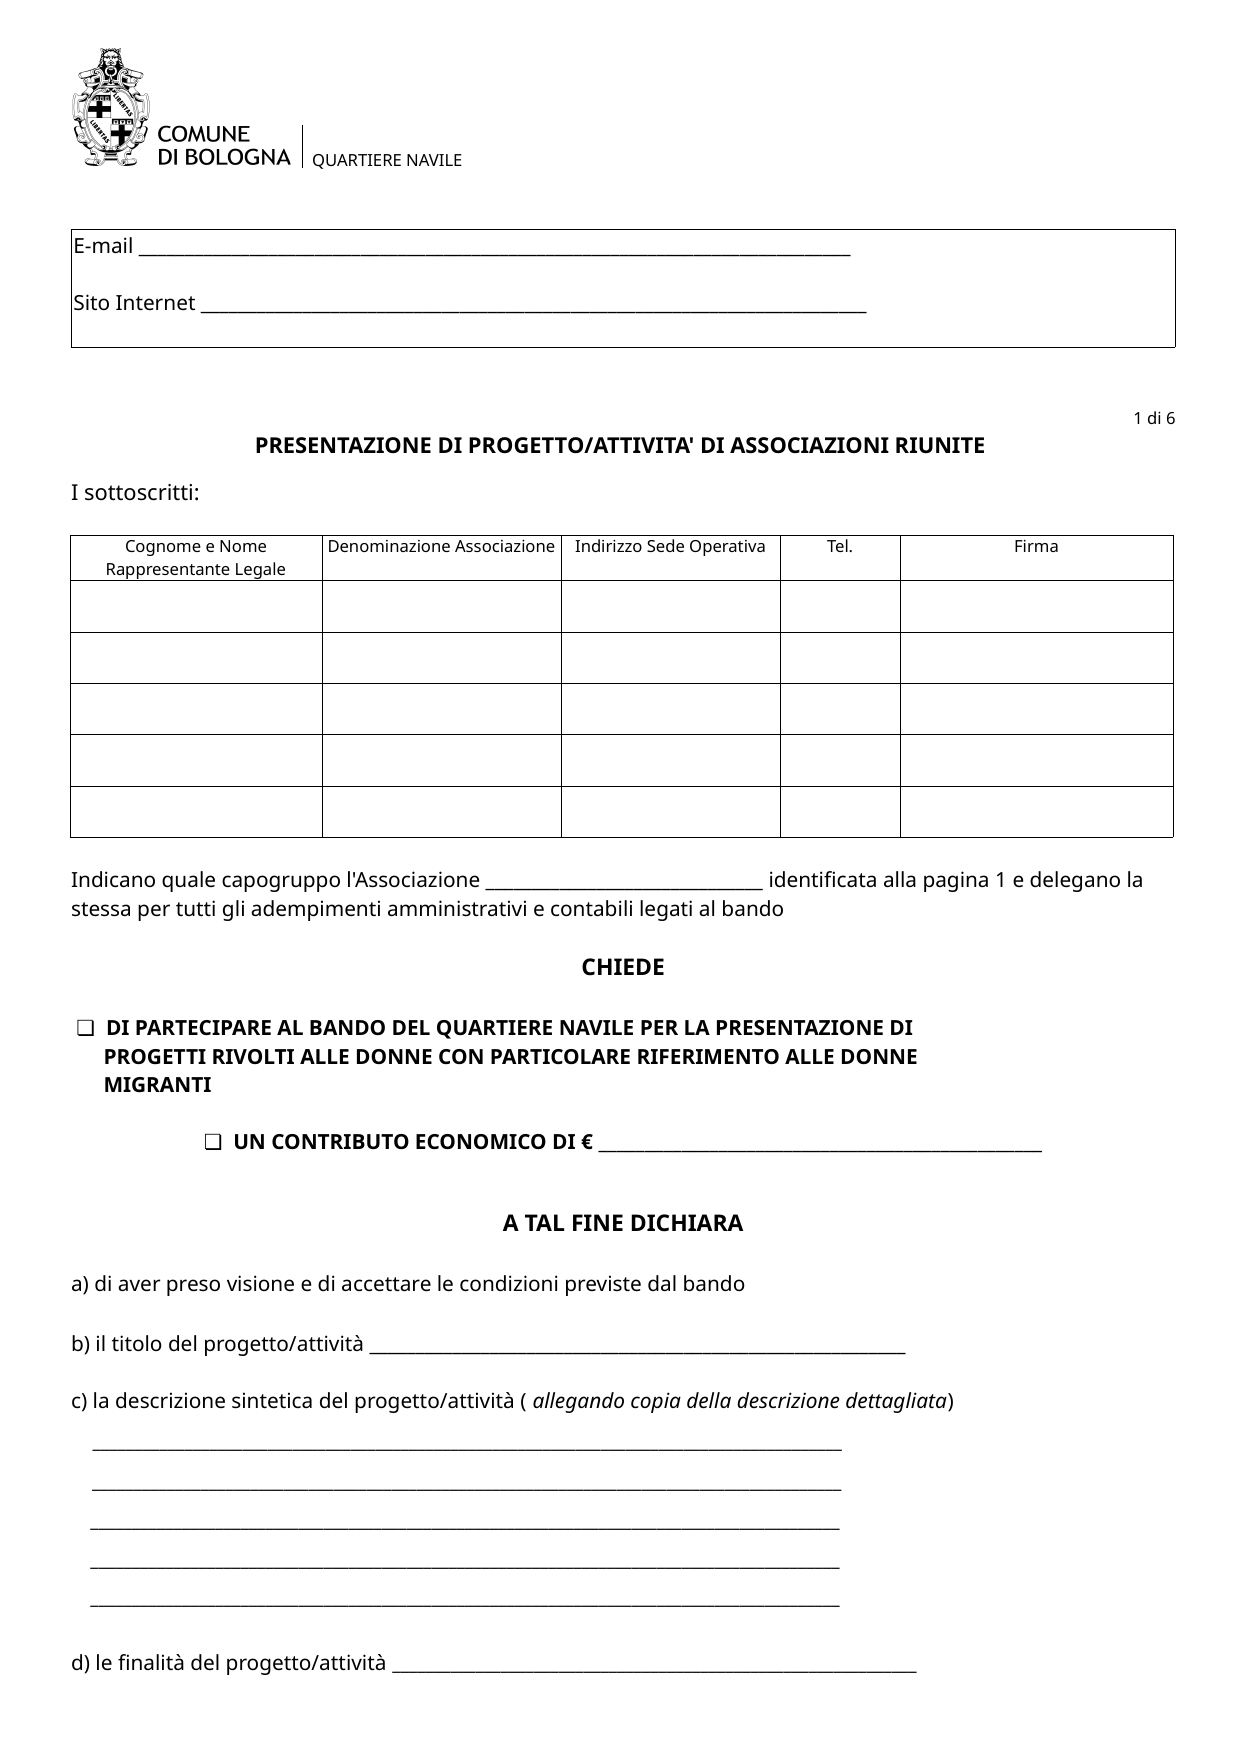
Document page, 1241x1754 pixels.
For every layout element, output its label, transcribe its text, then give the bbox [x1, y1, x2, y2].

text I sottoscritti: [71, 476, 1175, 506]
table_cell [323, 684, 561, 734]
text __________________________________________________________________________________________ [71, 1428, 1175, 1454]
text __________________________________________________________________________________________ [71, 1584, 1175, 1610]
text __________________________________________________________________________________________ [71, 1468, 1175, 1494]
text 1 di 6 [71, 407, 1175, 429]
text MIGRANTI [71, 1070, 1175, 1099]
text PRESENTAZIONE DI PROGETTO/ATTIVITA' DI ASSOCIAZIONI RIUNITE [71, 429, 1175, 459]
table_header Firma [901, 536, 1173, 580]
text A TAL FINE DICHIARA [71, 1207, 1175, 1238]
table_cell [323, 581, 561, 632]
table_cell [562, 581, 780, 632]
text __________________________________________________________________________________________ [71, 1546, 1175, 1572]
table_cell [562, 684, 780, 734]
table_header Cognome e Nome Rappresentante Legale [71, 536, 322, 580]
table_header Indirizzo Sede Operativa [562, 536, 780, 580]
table_cell [781, 787, 900, 837]
table_cell [781, 735, 900, 786]
table_cell [71, 684, 322, 734]
table_cell [901, 684, 1173, 734]
table_cell [323, 735, 561, 786]
table_cell [323, 633, 561, 683]
text __________________________________________________________________________________________ [71, 1508, 1175, 1533]
text d) le finalità del progetto/attività _______________________________________________________________ [71, 1648, 1175, 1677]
text a) di aver preso visione e di accettare le condizioni previste dal bando [71, 1269, 1175, 1298]
table_cell [901, 633, 1173, 683]
table_cell [71, 581, 322, 632]
table_header Tel. [781, 536, 900, 580]
table_cell [901, 735, 1173, 786]
table_cell [71, 735, 322, 786]
text ❏ UN CONTRIBUTO ECONOMICO DI € ________________________________________________ [71, 1127, 1175, 1156]
text Sito Internet ________________________________________________________________________ [72, 286, 1175, 317]
table_cell [562, 787, 780, 837]
text Indicano quale capogruppo l'Associazione ______________________________ identificata alla pagina 1 e delegano la stessa per tutti gli adempimenti amministrativi e contabili legati al bando [71, 866, 1175, 922]
text c) la descrizione sintetica del progetto/attività ( allegando copia della descrizione dettagliata) [71, 1386, 1175, 1414]
picture [72, 48, 291, 166]
text CHIEDE [71, 951, 1175, 982]
text E-mail _____________________________________________________________________________ [72, 230, 1175, 260]
text PROGETTI RIVOLTI ALLE DONNE CON PARTICOLARE RIFERIMENTO ALLE DONNE [71, 1042, 1175, 1070]
table_cell [781, 581, 900, 632]
table_cell [781, 684, 900, 734]
table_cell [71, 787, 322, 837]
table_cell [781, 633, 900, 683]
table_cell [562, 633, 780, 683]
table_cell [901, 787, 1173, 837]
text b) il titolo del progetto/attività __________________________________________________________ [71, 1329, 1175, 1357]
table_cell [562, 735, 780, 786]
text ❏ DI PARTECIPARE AL BANDO DEL QUARTIERE NAVILE PER LA PRESENTAZIONE DI [71, 1013, 1175, 1042]
table_header Denominazione Associazione [323, 536, 561, 580]
table_cell [71, 633, 322, 683]
table_cell [901, 581, 1173, 632]
table_cell [323, 787, 561, 837]
